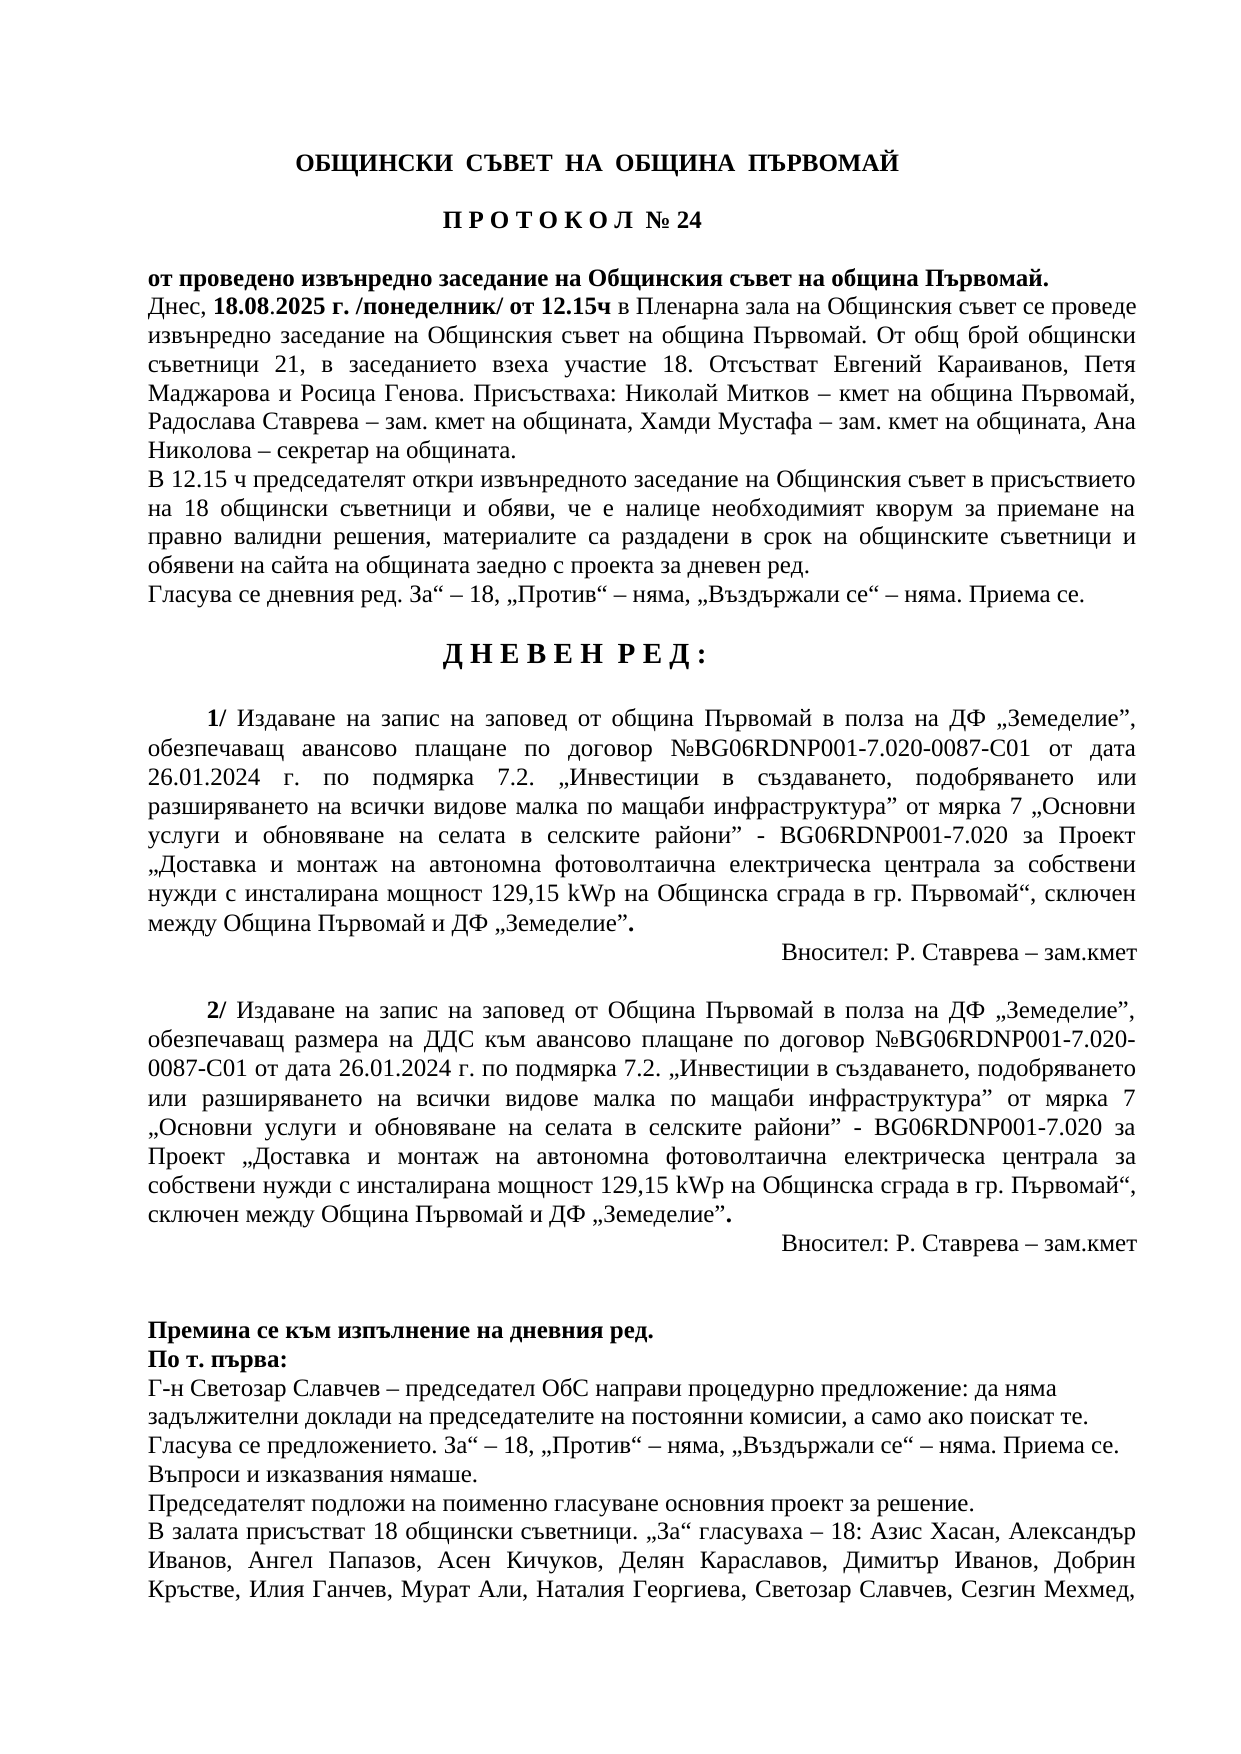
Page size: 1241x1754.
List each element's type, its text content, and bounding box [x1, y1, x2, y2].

text Г-н Светозар Славчев – председател ОбС направи процедурно предложение: да няма задължителни доклади на председателите на постоянни комисии, а само ако поискат те. [148, 1373, 1137, 1430]
text В 12.15 ч председателят откри извънредното заседание на Общинския съвет в присъствието на 18 общински съветници и обяви, че е налице необходимият кворум за приемане на правно валидни решения, материалите са раздадени в срок на общинските съветници и обявени на сайта на общината заедно с проекта за дневен ред. [148, 464, 1137, 579]
text В залата присъстват 18 общински съветници. „За“ гласуваха – 18: Азис Хасан, Александър Иванов, Ангел Папазов, Асен Кичуков, Делян Караславов, Димитър Иванов, Добрин Кръстве, Илия Ганчев, Мурат Али, Наталия Георгиева, Светозар Славчев, Сезгин Мехмед, [148, 1516, 1137, 1603]
text Премина се към изпълнение на дневния ред. [148, 1315, 1137, 1344]
text Вносител: Р. Ставрева – зам.кмет [148, 937, 1137, 966]
text от проведено извънредно заседание на Общинския съвет на община Първомай. [148, 263, 1137, 291]
text ОБЩИНСКИ СЪВЕТ НА ОБЩИНА ПЪРВОМАЙ [221, 148, 1137, 176]
text Вносител: Р. Ставрева – зам.кмет [148, 1228, 1137, 1258]
text 1/ Издаване на запис на заповед от община Първомай в полза на ДФ „Земеделие”, обезпечаващ авансово плащане по договор №BG06RDNP001-7.020-0087-C01 от дата 26.01.2024 г. по подмярка 7.2. „Инвестиции в създаването, подобряването или разширяването на всички видове малка по мащаби инфраструктура” от мярка 7 „Основни услуги и обновяване на селата в селските райони” - BG06RDNP001-7.020 за Проект „Доставка и монтаж на автономна фотоволтаична електрическа централа за собствени нужди с инсталирана мощност 129,15 kWp на Общинска сграда в гр. Първомай“, сключен между Община Първомай и ДФ „Земеделие”. [148, 703, 1137, 937]
text Гласува се предложението. За“ – 18, „Против“ – няма, „Въздържали се“ – няма. Приема се. [148, 1430, 1137, 1459]
text Днес, 18.08.2025 г. /понеделник/ от 12.15ч в Пленарна зала на Общинския съвет се проведе извънредно заседание на Общинския съвет на община Първомай. От общ брой общински съветници 21, в заседанието взеха участие 18. Отсъстват Евгений Караиванов, Петя Маджарова и Росица Генова. Присъстваха: Николай Митков – кмет на община Първомай, Радослава Ставрева – зам. кмет на общината, Хамди Мустафа – зам. кмет на общината, Ана Николова – секретар на общината. [148, 291, 1137, 464]
text 2/ Издаване на запис на заповед от Община Първомай в полза на ДФ „Земеделие”, обезпечаващ размера на ДДС към авансово плащане по договор №BG06RDNP001-7.020-0087-C01 от дата 26.01.2024 г. по подмярка 7.2. „Инвестиции в създаването, подобряването или разширяването на всички видове малка по мащаби инфраструктура” от мярка 7 „Основни услуги и обновяване на селата в селските райони” - BG06RDNP001-7.020 за Проект „Доставка и монтаж на автономна фотоволтаична електрическа централа за собствени нужди с инсталирана мощност 129,15 kWp на Общинска сграда в гр. Първомай“, сключен между Община Първомай и ДФ „Земеделие”. [148, 995, 1137, 1228]
text Въпроси и изказвания нямаше. [148, 1459, 1137, 1488]
text Д Н Е В Е Н Р Е Д : [443, 636, 1137, 670]
text П Р О Т О К О Л № 24 [148, 205, 1137, 234]
text По т. първа: [148, 1344, 1137, 1373]
text Председателят подложи на поименно гласуване основния проект за решение. [148, 1488, 1137, 1516]
text Гласува се дневния ред. За“ – 18, „Против“ – няма, „Въздържали се“ – няма. Приема се. [148, 579, 1137, 608]
